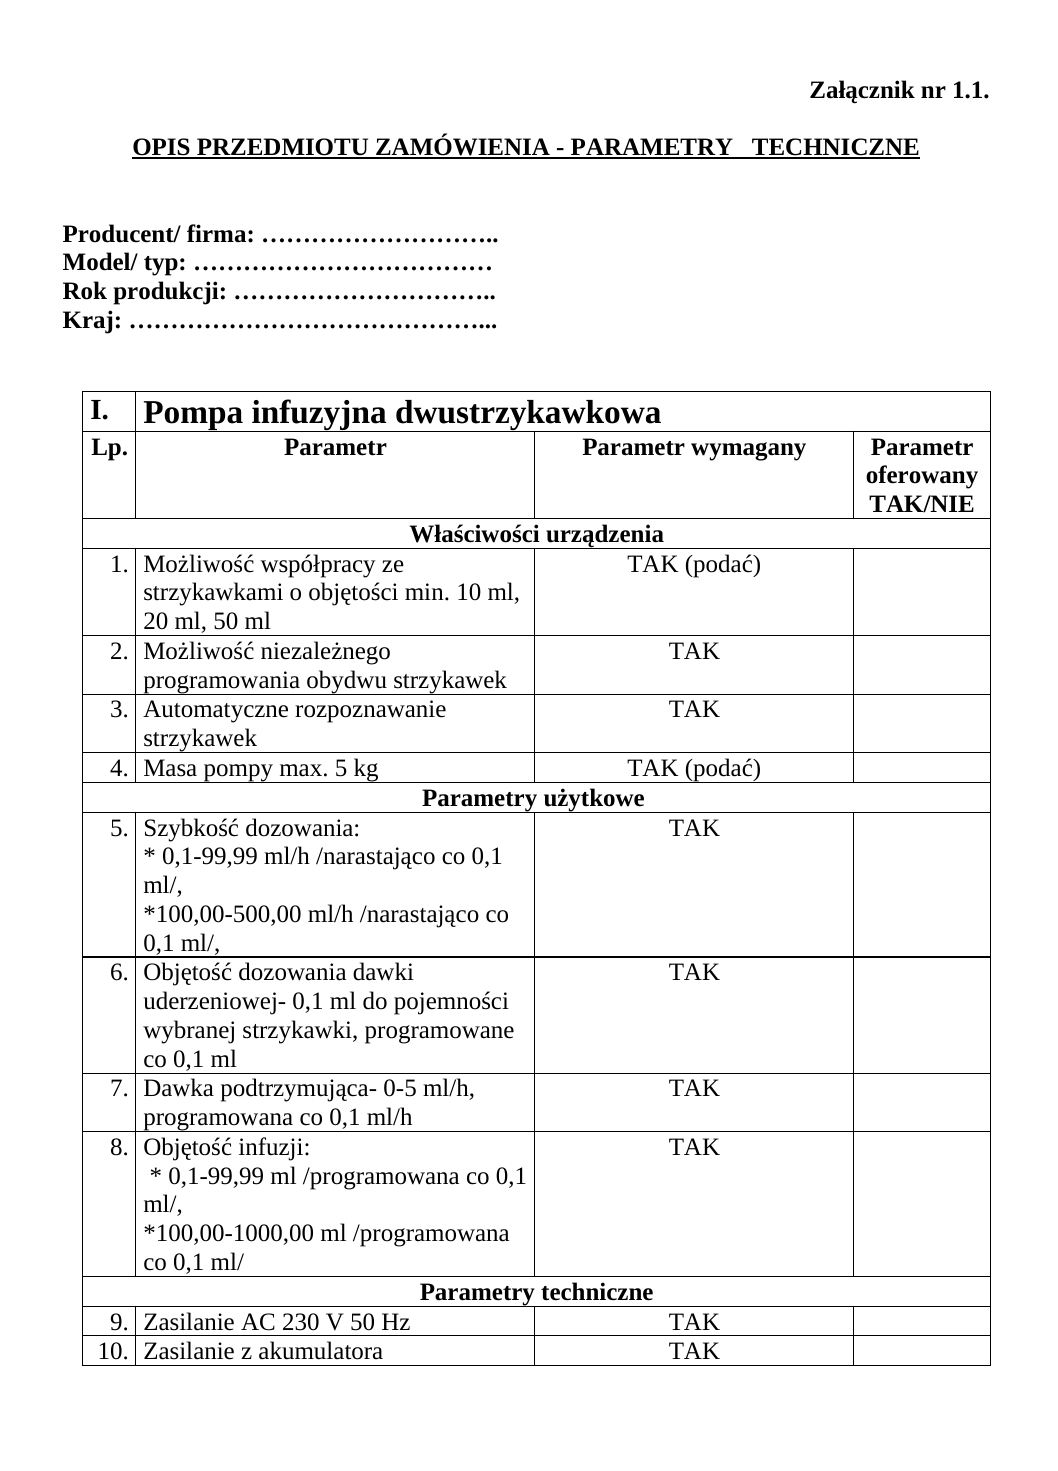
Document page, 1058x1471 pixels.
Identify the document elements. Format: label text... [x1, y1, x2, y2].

table_cell 2. [83, 636, 135, 693]
table_cell TAK [535, 1074, 853, 1131]
table_cell 3. [83, 695, 135, 752]
table_cell Objętość infuzji: * 0,1-99,99 ml /programowana co 0,1 ml/, *100,00-1000,00 ml /programowana co 0,1 ml/ [136, 1132, 534, 1276]
table_cell 7. [83, 1074, 135, 1131]
table_cell [854, 636, 990, 693]
table_cell Właściwości urządzenia [83, 519, 990, 548]
table_cell [854, 695, 990, 752]
table_cell [854, 1336, 990, 1365]
table_cell Zasilanie AC 230 V 50 Hz [136, 1307, 534, 1335]
text Załącznik nr 1.1. [62, 75, 989, 104]
text OPIS PRZEDMIOTU ZAMÓWIENIA - PARAMETRY TECHNICZNE [62, 132, 989, 161]
table_cell [854, 1307, 990, 1335]
table_cell 1. [83, 549, 135, 635]
text Rok produkcji: ………………………….. [62, 276, 989, 305]
table_cell TAK [535, 958, 853, 1072]
table_cell [854, 813, 990, 956]
text Producent/ firma: ……………………….. [62, 219, 989, 247]
table_cell Lp. [83, 432, 135, 518]
table_cell [854, 958, 990, 1072]
table_cell Parametry użytkowe [83, 783, 990, 812]
table_cell 9. [83, 1307, 135, 1335]
table_cell 10. [83, 1336, 135, 1365]
table_cell Objętość dozowania dawki uderzeniowej- 0,1 ml do pojemności wybranej strzykawki, programowane co 0,1 ml [136, 958, 534, 1072]
table_cell Możliwość niezależnego programowania obydwu strzykawek [136, 636, 534, 693]
table_cell [854, 753, 990, 782]
table_cell TAK [535, 1307, 853, 1335]
text Kraj: ……………………………………... [62, 305, 989, 334]
table_cell [854, 1132, 990, 1276]
table_cell Masa pompy max. 5 kg [136, 753, 534, 782]
table_cell TAK (podać) [535, 753, 853, 782]
table_cell Dawka podtrzymująca- 0-5 ml/h, programowana co 0,1 ml/h [136, 1074, 534, 1131]
table_header I. [83, 392, 135, 431]
table_cell Zasilanie z akumulatora [136, 1336, 534, 1365]
table_cell TAK [535, 813, 853, 956]
table_cell Parametry techniczne [83, 1277, 990, 1306]
table_cell TAK (podać) [535, 549, 853, 635]
table_cell 5. [83, 813, 135, 956]
text Model/ typ: ……………………………… [62, 247, 989, 276]
table_cell [854, 1074, 990, 1131]
table_header Pompa infuzyjna dwustrzykawkowa [136, 392, 990, 431]
table_cell Automatyczne rozpoznawanie strzykawek [136, 695, 534, 752]
table_cell Parametr [136, 432, 534, 518]
table_cell Parametr wymagany [535, 432, 853, 518]
table_cell Możliwość współpracy ze strzykawkami o objętości min. 10 ml, 20 ml, 50 ml [136, 549, 534, 635]
table_cell 4. [83, 753, 135, 782]
table_cell Szybkość dozowania: * 0,1-99,99 ml/h /narastająco co 0,1 ml/, *100,00-500,00 ml/h /narastająco co 0,1 ml/, [136, 813, 534, 956]
table_cell TAK [535, 695, 853, 752]
table_cell TAK [535, 1132, 853, 1276]
table_cell [854, 549, 990, 635]
table_cell TAK [535, 636, 853, 693]
table_cell 8. [83, 1132, 135, 1276]
table_cell 6. [83, 958, 135, 1072]
table_cell TAK [535, 1336, 853, 1365]
table_cell Parametr oferowany TAK/NIE [854, 432, 990, 518]
